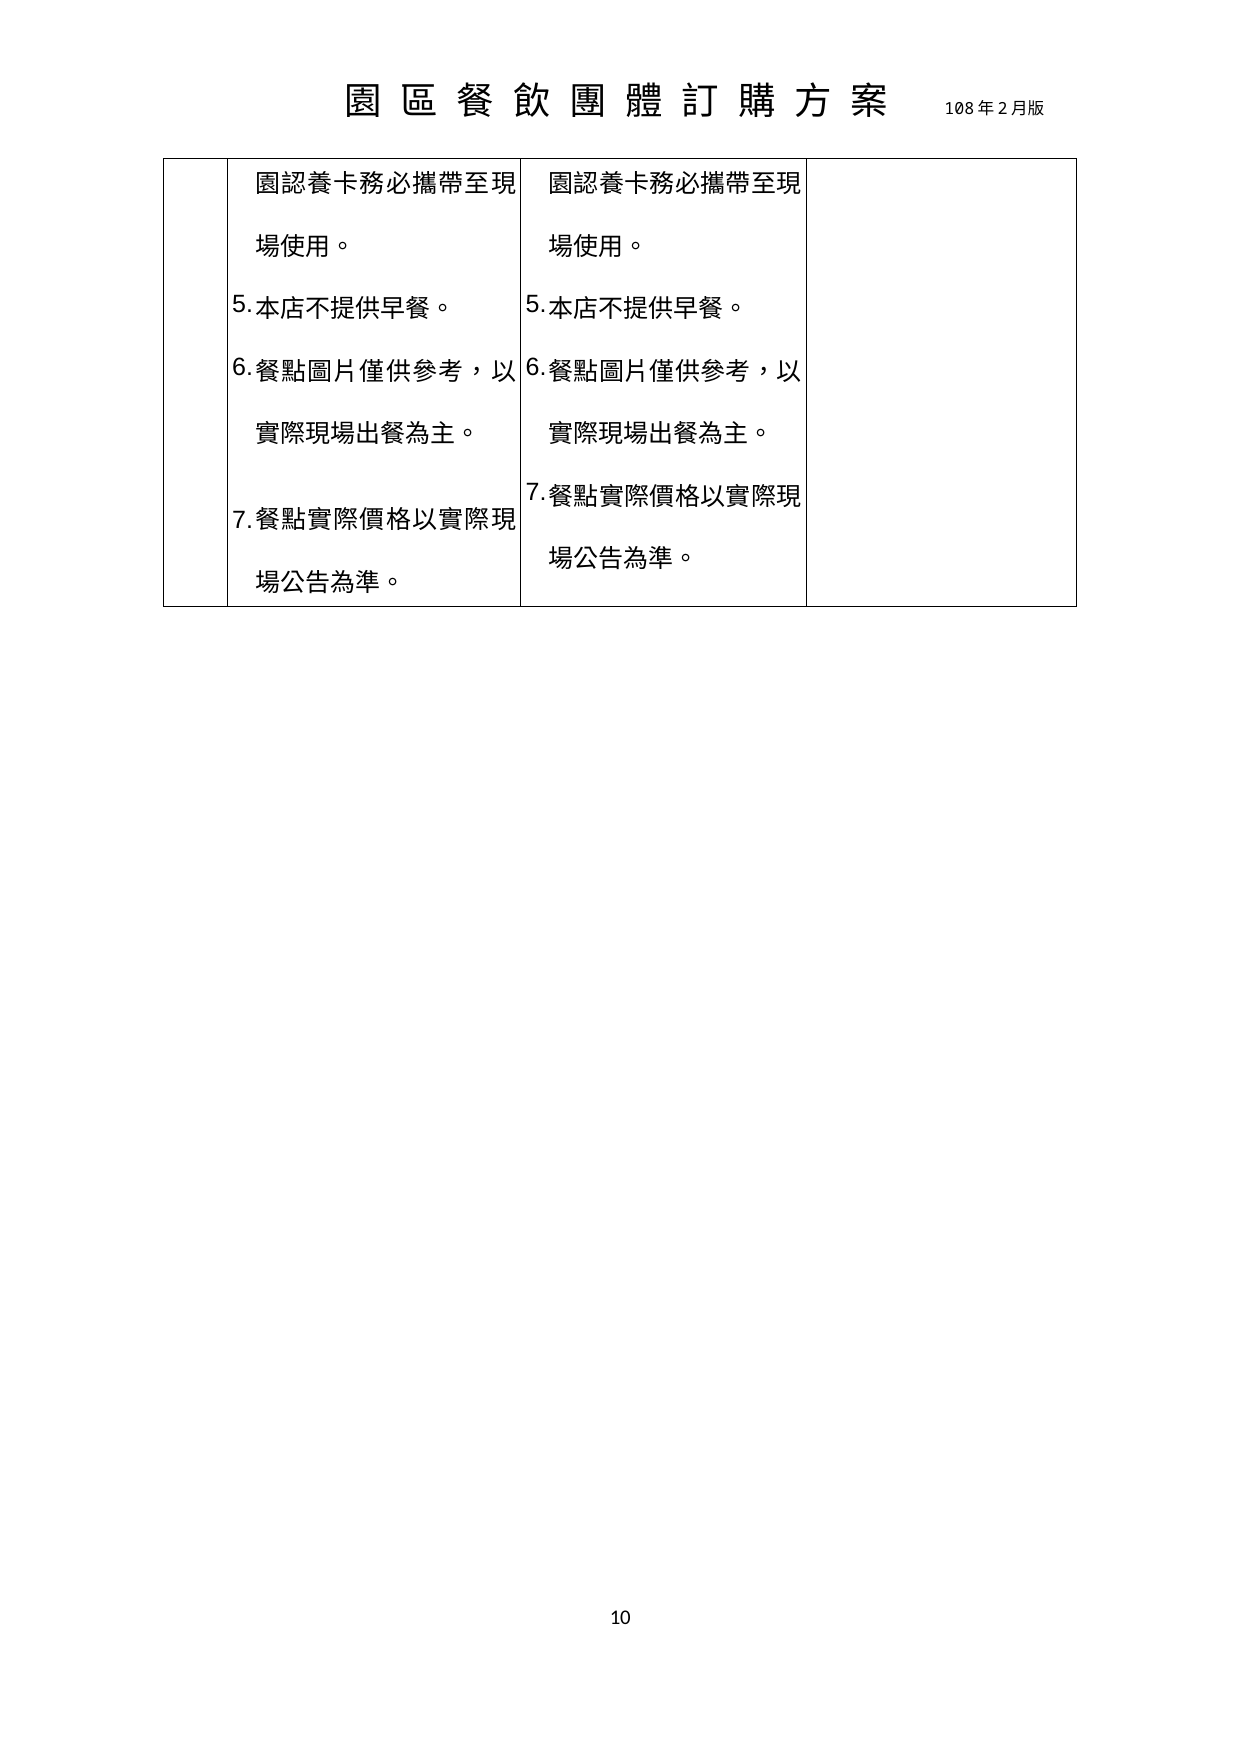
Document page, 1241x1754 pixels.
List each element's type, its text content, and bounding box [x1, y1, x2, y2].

table_cell 國定例假日不提供訂餐服務。 訂餐取餐時間為該11:30分前。 大量訂購須3天前告知數量，歡迎來電洽詢。 凡持石尚會員卡、動物園認養卡務必攜帶至現場使用。 本店不提供早餐。 餐點圖片僅供參考，以實際現場出餐為主。 餐點實際價格以實際現場公告為準。 [521, 159, 806, 606]
table_cell [807, 159, 1076, 606]
table_cell 國定例假日不提供訂餐服務。 訂餐取餐時間為該11:30分前。 大量訂購須3天前告知數量，歡迎來電洽詢。 凡持石尚會員卡、動物園認養卡務必攜帶至現場使用。 本店不提供早餐。 餐點圖片僅供參考，以實際現場出餐為主。 餐點實際價格以實際現場公告為準。 [228, 159, 520, 606]
table_cell [164, 159, 227, 606]
